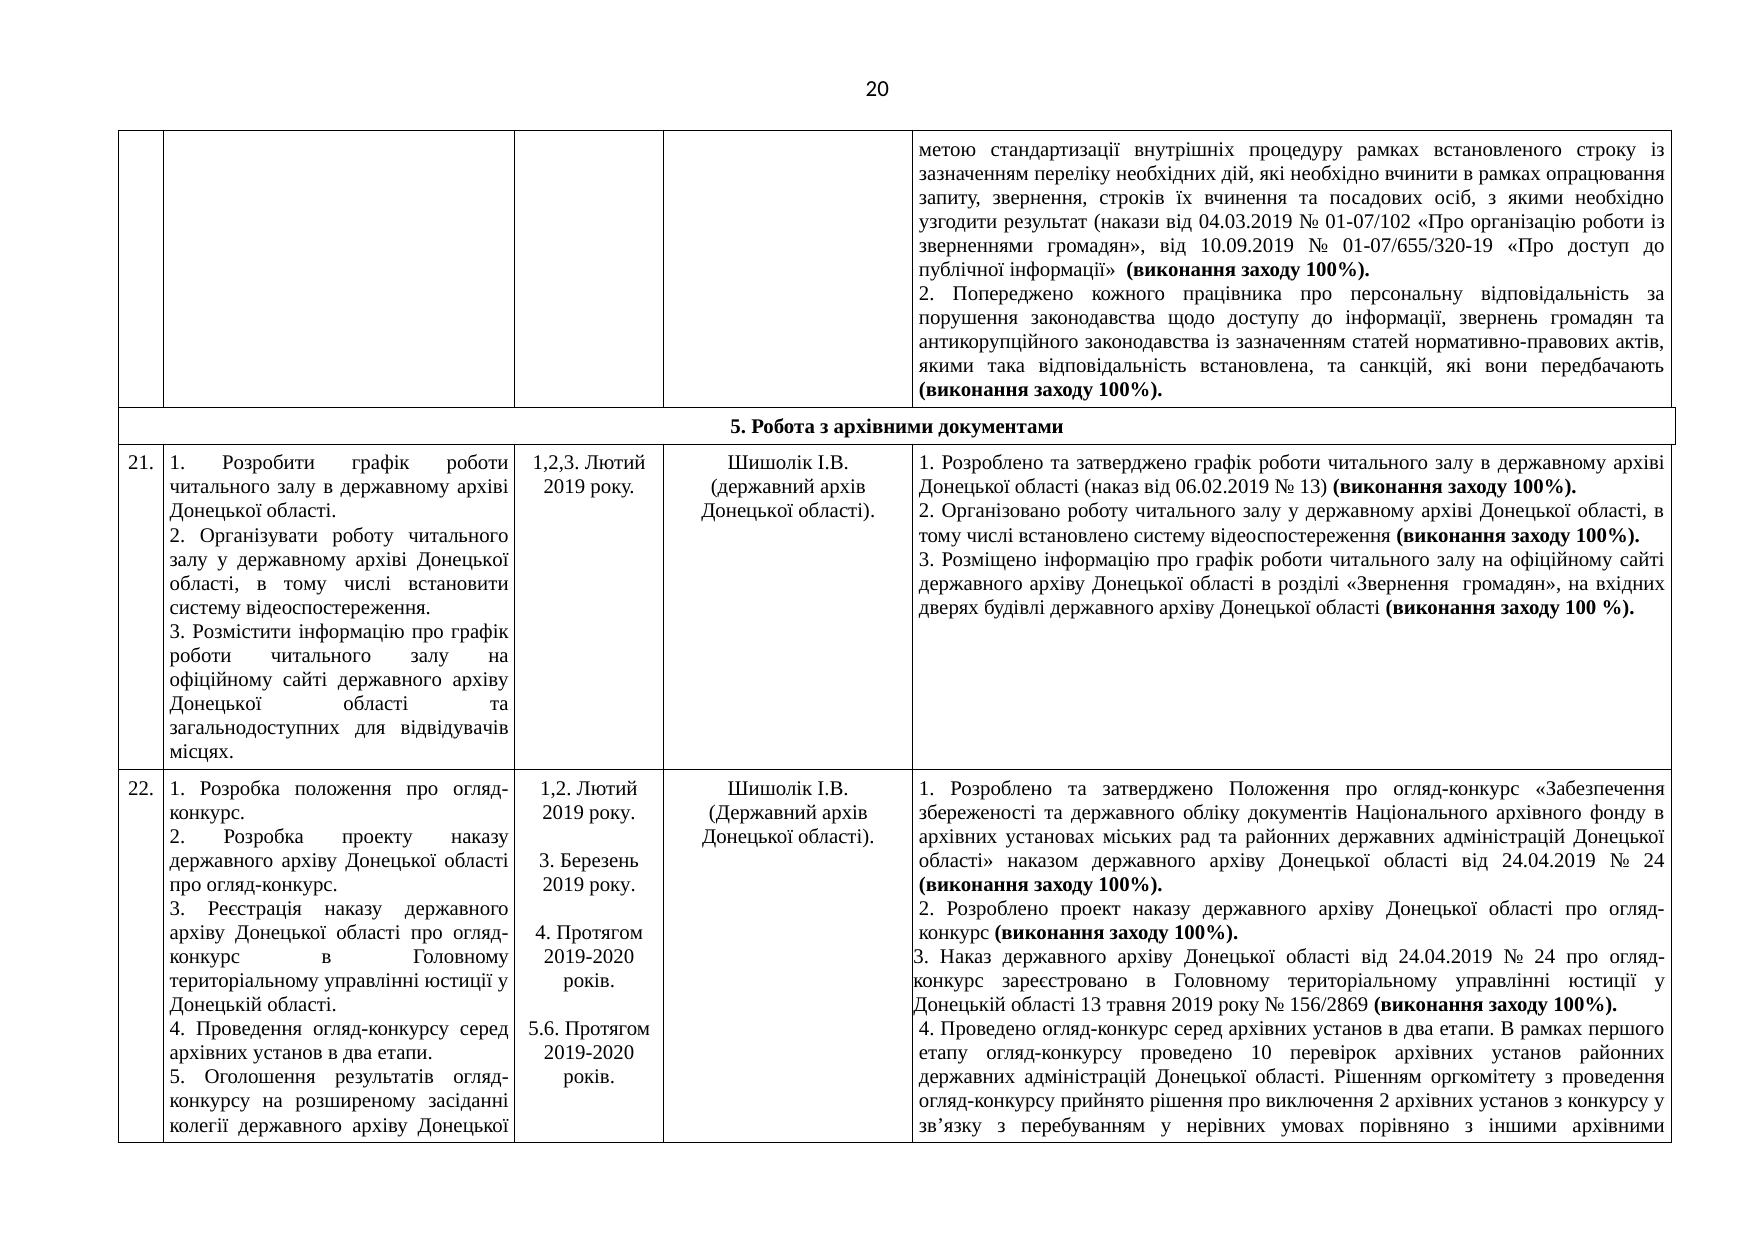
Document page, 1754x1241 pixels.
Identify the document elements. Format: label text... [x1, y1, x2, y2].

table_cell [1681, 769, 1688, 1142]
table_cell [164, 131, 514, 407]
table_cell метою стандартизації внутрішніх процедуру рамках встановленого строку із зазначенням переліку необхідних дій, які необхідно вчинити в рамках опрацювання запиту, звернення, строків їх вчинення та посадових осіб, з якими необхідно узгодити результат (накази від 04.03.2019 № 01-07/102 «Про організацію роботи із зверненнями громадян», від 10.09.2019 № 01-07/655/320-19 «Про доступ до публічної інформації» (виконання заходу 100%). 2. Попереджено кожного працівника про персональну відповідальність за порушення законодавства щодо доступу до інформації, звернень громадян та антикорупційного законодавства із зазначенням статей нормативно-правових актів, якими така відповідальність встановлена, та санкцій, які вони передбачають (виконання заходу 100%). [913, 131, 1671, 407]
table_cell Шишолік І.В. (державний архів Донецької області). [664, 445, 912, 769]
table_cell 5. Робота з архівними документами [119, 408, 1675, 443]
table_cell 22. [119, 770, 163, 1142]
table_cell [664, 131, 912, 407]
table_cell [1672, 130, 1681, 407]
table_cell 1. Розроблено та затверджено графік роботи читального залу в державному архіві Донецької області (наказ від 06.02.2019 № 13) (виконання заходу 100%). 2. Організовано роботу читального залу у державному архіві Донецької області, в тому числі встановлено систему відеоспостереження (виконання заходу 100%). 3. Розміщено інформацію про графік роботи читального залу на офіційному сайті державного архіву Донецької області в розділі «Звернення громадян», на вхідних дверях будівлі державного архіву Донецької області (виконання заходу 100 %). [913, 445, 1671, 769]
table_cell 1. Розроблено та затверджено Положення про огляд-конкурс «Забезпечення збереженості та державного обліку документів Національного архівного фонду в архівних установах міських рад та районних державних адміністрацій Донецької області» наказом державного архіву Донецької області від 24.04.2019 № 24 (виконання заходу 100%). 2. Розроблено проект наказу державного архіву Донецької області про огляд-конкурс (виконання заходу 100%). 3. Наказ державного архіву Донецької області від 24.04.2019 № 24 про огляд-конкурс зареєстровано в Головному територіальному управлінні юстиції у Донецькій області 13 травня 2019 року № 156/2869 (виконання заходу 100%). 4. Проведено огляд-конкурс серед архівних установ в два етапи. В рамках першого етапу огляд-конкурсу проведено 10 перевірок архівних установ районних державних адміністрацій Донецької області. Рішенням оргкомітету з проведення огляд-конкурсу прийнято рішення про виключення 2 архівних установ з конкурсу у зв’язку з перебуванням у нерівних умовах порівняно з іншими архівними [913, 770, 1671, 1142]
table_cell [1672, 769, 1681, 1142]
table_cell [1681, 444, 1688, 769]
table_cell [119, 131, 163, 407]
table_cell Шишолік І.В. (Державний архів Донецької області). [664, 770, 912, 1142]
table_cell [515, 131, 663, 407]
table_cell 1,2,3. Лютий 2019 року. [515, 445, 663, 769]
table_cell [1672, 444, 1681, 769]
table_cell 1,2. Лютий 2019 року. 3. Березень 2019 року. 4. Протягом 2019-2020 років. 5.6. Протягом 2019-2020 років. [515, 770, 663, 1142]
table_cell 1. Розробка положення про огляд-конкурс. 2. Розробка проекту наказу державного архіву Донецької області про огляд-конкурс. 3. Реєстрація наказу державного архіву Донецької області про огляд-конкурс в Головному територіальному управлінні юстиції у Донецькій області. 4. Проведення огляд-конкурсу серед архівних установ в два етапи. 5. Оголошення результатів огляд-конкурсу на розширеному засіданні колегії державного архіву Донецької [164, 770, 514, 1142]
table_cell [1676, 407, 1688, 443]
table_cell 1. Розробити графік роботи читального залу в державному архіві Донецької області. 2. Організувати роботу читального залу у державному архіві Донецької області, в тому числі встановити систему відеоспостереження. 3. Розмістити інформацію про графік роботи читального залу на офіційному сайті державного архіву Донецької області та загальнодоступних для відвідувачів місцях. [164, 445, 514, 769]
table_cell 21. [119, 445, 163, 769]
table_cell [1681, 130, 1688, 407]
